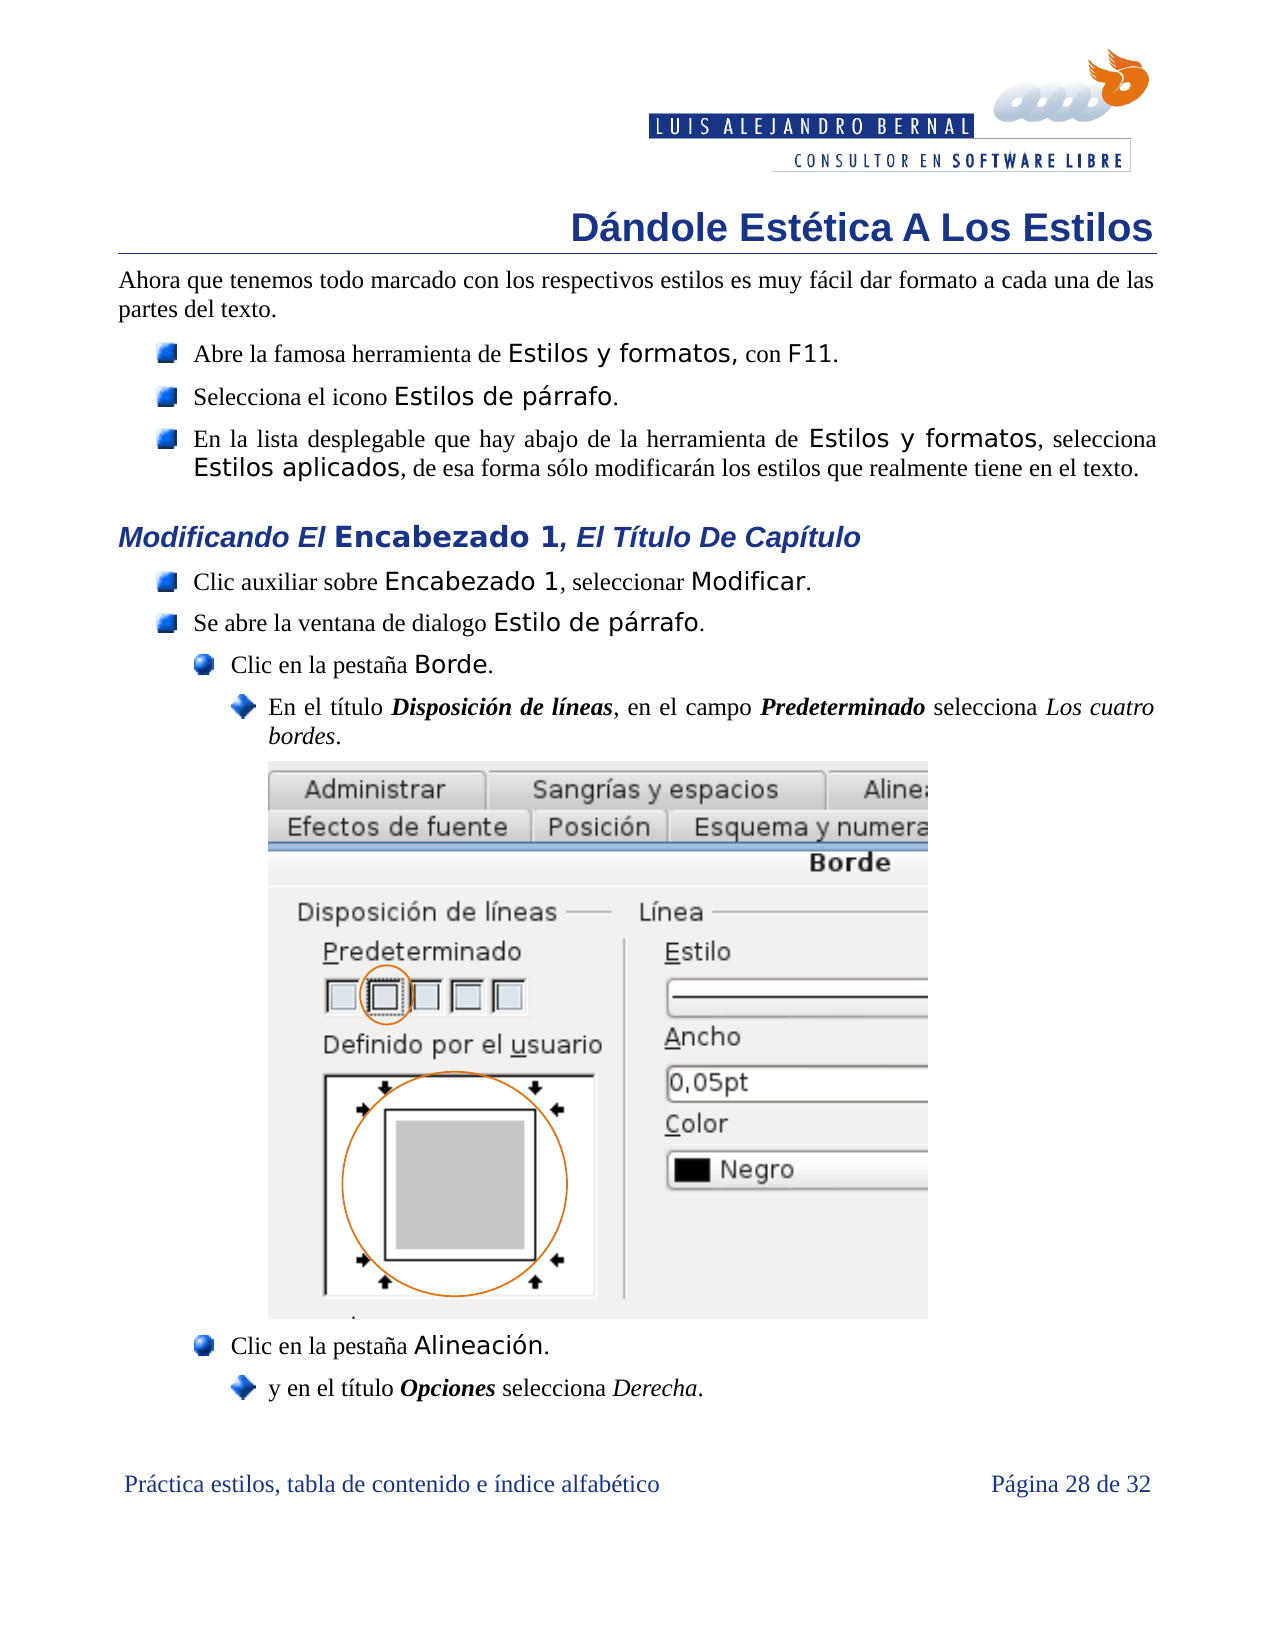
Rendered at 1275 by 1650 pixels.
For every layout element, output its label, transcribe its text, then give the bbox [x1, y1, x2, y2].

picture [156, 571, 177, 592]
list Clic en la pestaña Alineación. [193, 1331, 1157, 1360]
text Ahora que tenemos todo marcado con los respectivos estilos es muy fácil dar formato a cada una de las partes del texto. [118, 266, 1157, 323]
picture [268, 761, 928, 1319]
subtitle Modificando el Encabezado 1, el título de capítulo [118, 520, 1157, 554]
picture [194, 654, 214, 675]
list Clic en la pestaña Borde. [193, 650, 1157, 679]
picture [231, 1375, 256, 1400]
list Selecciona el icono Estilos de párrafo. [156, 382, 1157, 411]
picture [194, 1335, 214, 1356]
list Clic auxiliar sobre Encabezado 1, seleccionar Modificar. [156, 567, 1157, 596]
picture [231, 694, 256, 719]
picture [156, 342, 177, 363]
list Se abre la ventana de dialogo Estilo de párrafo. [156, 608, 1157, 638]
list y en el título Opciones selecciona Derecha. [231, 1373, 1157, 1402]
list En la lista desplegable que hay abajo de la herramienta de Estilos y formatos, selecciona Estilos aplicados, de esa forma sólo modificarán los estilos que realmente tiene en el texto. [156, 424, 1157, 482]
subtitle Dándole estética a los estilos [118, 201, 1157, 253]
list En el título Disposición de líneas, en el campo Predeterminado selecciona Los cuatro bordes. [231, 692, 1157, 749]
picture [156, 613, 177, 633]
list Abre la famosa herramienta de Estilos y formatos, con F11. [156, 336, 1157, 369]
picture [648, 45, 1151, 174]
picture [156, 386, 177, 407]
picture [156, 428, 177, 449]
